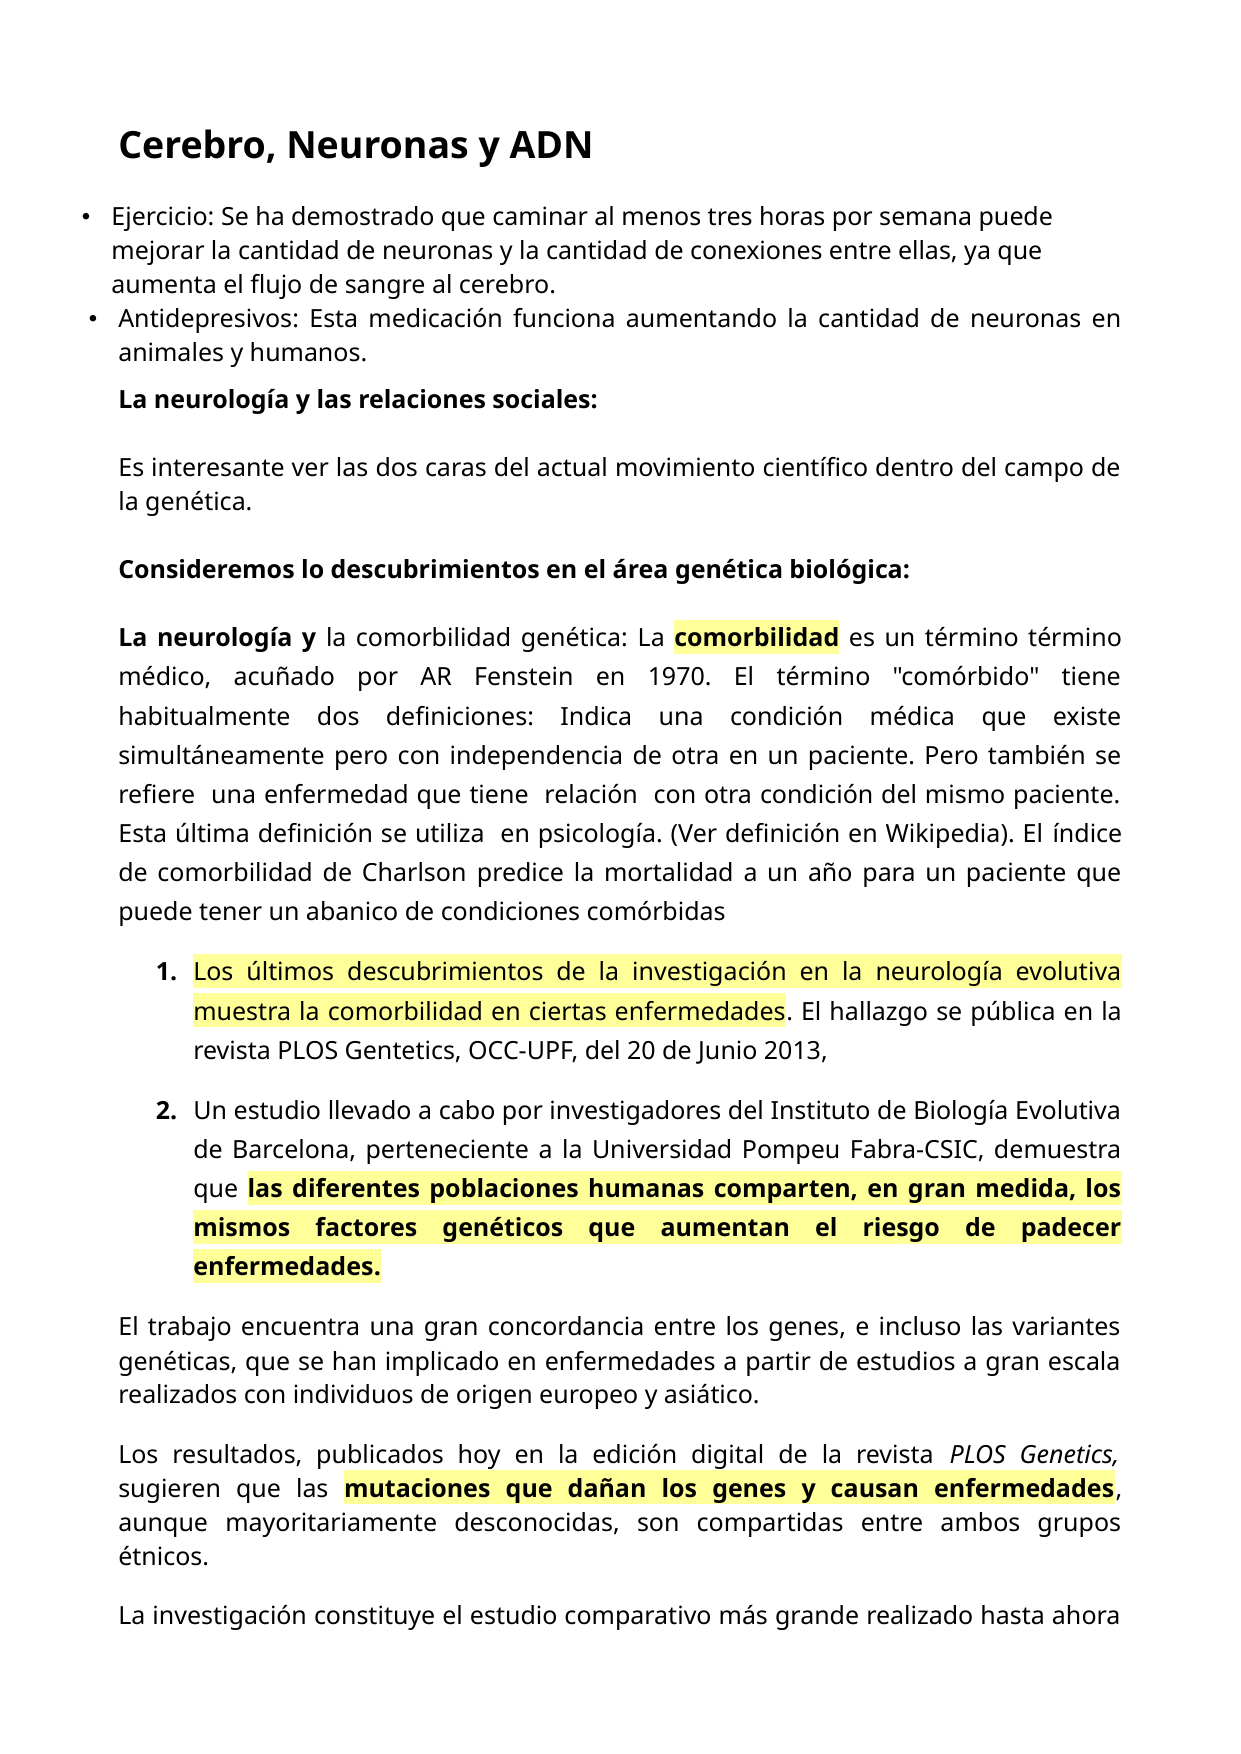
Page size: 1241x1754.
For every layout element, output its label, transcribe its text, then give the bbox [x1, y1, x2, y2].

list Un estudio llevado a cabo por investigadores del Instituto de Biología Evolutiva de Barcelona, perteneciente a la Universidad Pompeu Fabra-CSIC, demuestra que las diferentes poblaciones humanas comparten, en gran medida, los mismos factores genéticos que aumentan el riesgo de padecer enfermedades. [156, 1092, 1122, 1283]
list Los últimos descubrimientos de la investigación en la neurología evolutiva muestra la comorbilidad en ciertas enfermedades. El hallazgo se pública en la revista PLOS Gentetics, OCC-UPF, del 20 de Junio 2013, [156, 954, 1122, 1066]
text El trabajo encuentra una gran concordancia entre los genes, e incluso las variantes genéticas, que se han implicado en enfermedades a partir de estudios a gran escala realizados con individuos de origen europeo y asiático. [118, 1309, 1122, 1411]
list La neurología y la comorbilidad genética: La comorbilidad es un término término médico, acuñado por AR Fenstein en 1970. El término "comórbido" tiene habitualmente dos definiciones: Indica una condición médica que existe simultáneamente pero con independencia de otra en un paciente. Pero también se refiere una enfermedad que tiene relación con otra condición del mismo paciente. Esta última definición se utiliza en psicología. (Ver definición en Wikipedia). El índice de comorbilidad de Charlson predice la mortalidad a un año para un paciente que puede tener un abanico de condiciones comórbidas [118, 620, 1122, 928]
list Antidepresivos: Esta medicación funciona aumentando la cantidad de neuronas en animales y humanos. [118, 301, 1122, 369]
text Es interesante ver las dos caras del actual movimiento científico dentro del campo de la genética. [118, 449, 1122, 518]
text La neurología y las relaciones sociales: [118, 381, 1122, 416]
text Los resultados, publicados hoy en la edición digital de la revista PLOS Genetics, sugieren que las mutaciones que dañan los genes y causan enfermedades, aunque mayoritariamente desconocidas, son compartidas entre ambos grupos étnicos. [118, 1436, 1122, 1572]
text La investigación constituye el estudio comparativo más grande realizado hasta ahora [118, 1597, 1122, 1632]
text Consideremos lo descubrimientos en el área genética biológica: [118, 552, 1122, 586]
list Ejercicio: Se ha demostrado que caminar al menos tres horas por semana puede mejorar la cantidad de neuronas y la cantidad de conexiones entre ellas, ya que aumenta el flujo de sangre al cerebro. [111, 199, 1122, 301]
